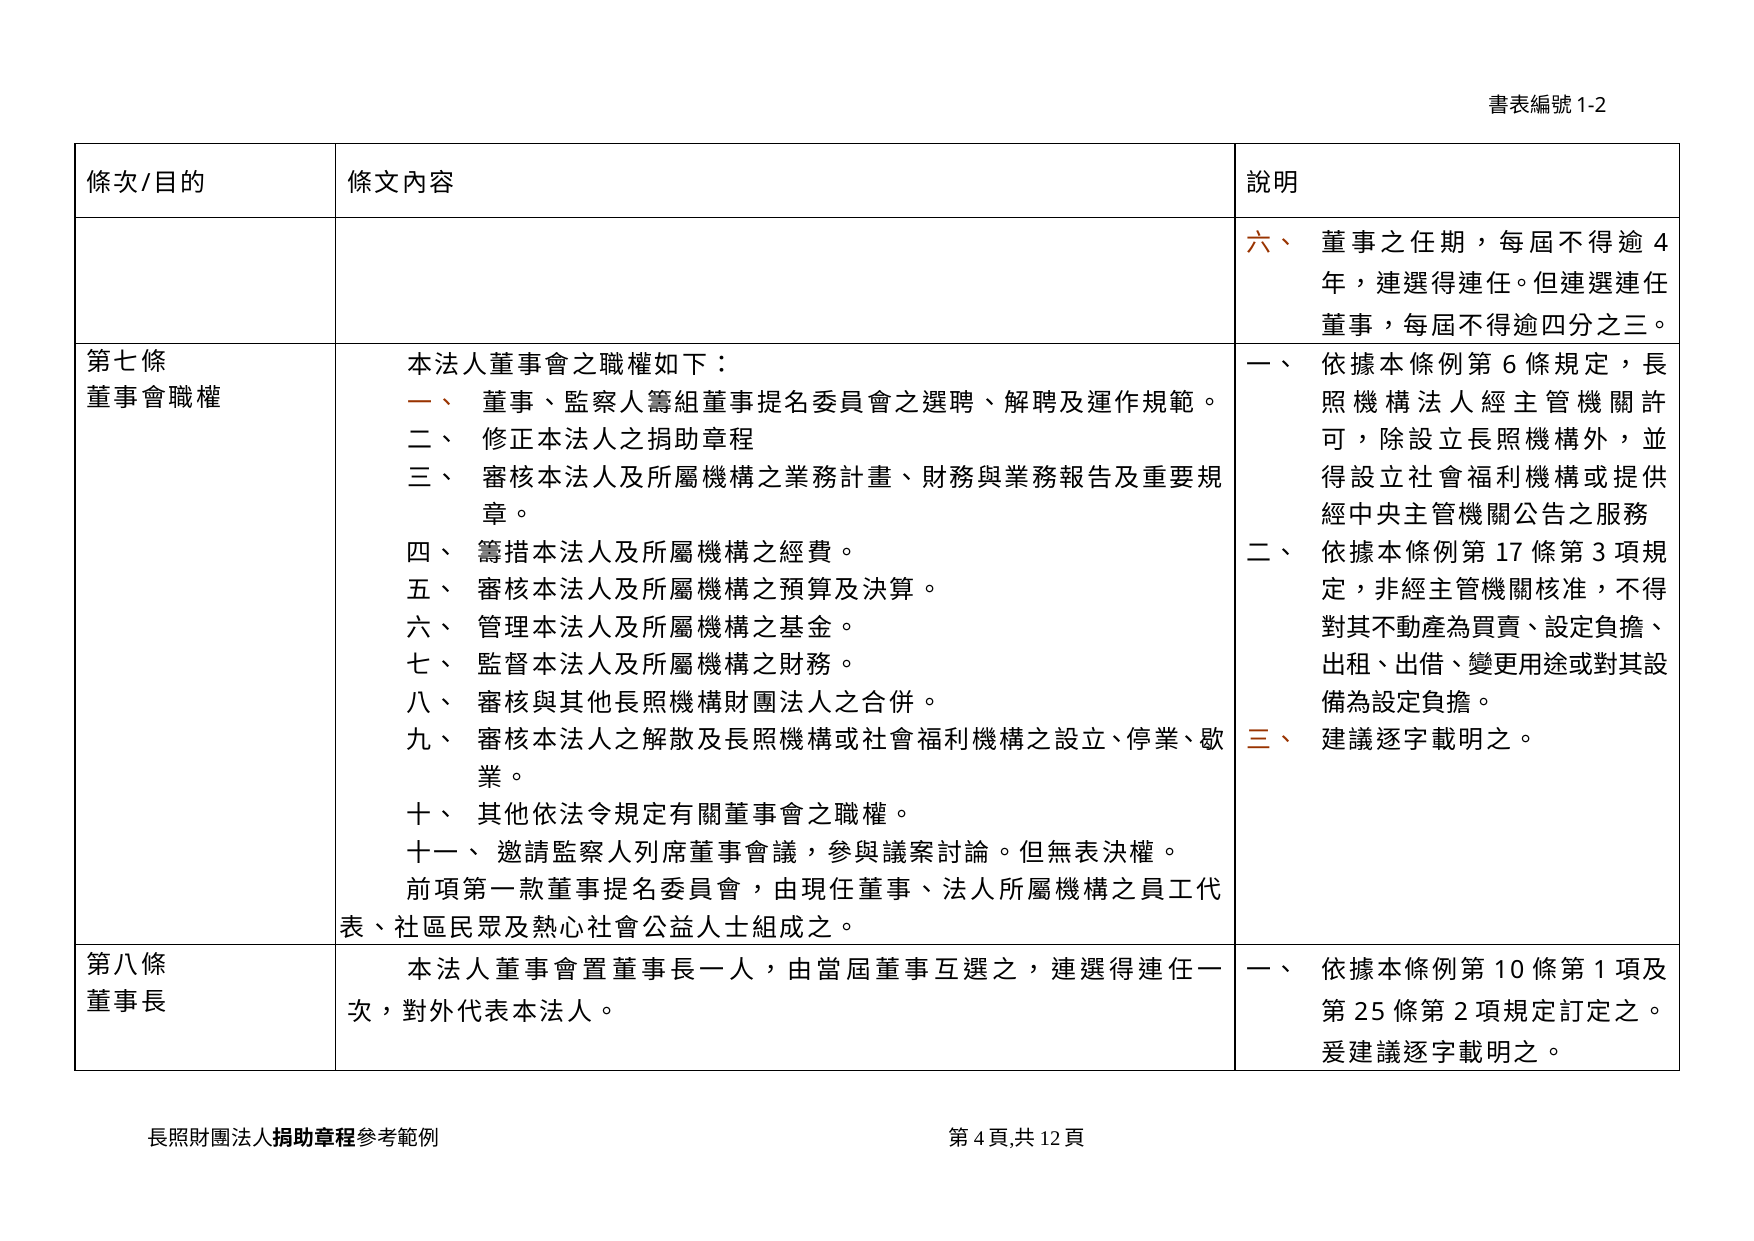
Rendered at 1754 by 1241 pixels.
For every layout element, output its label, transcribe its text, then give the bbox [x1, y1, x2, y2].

table_cell 依據本條例第6條規定，長照機構法人經主管機關許可，除設立長照機構外，並得設立社會福利機構或提供經中央主管機關公告之服務 依據本條例第17條第3項規定，非經主管機關核准，不得對其不動產為買賣、設定負擔、出租、出借、變更用途或對其設備為設定負擔。 建議逐字載明之。 [1236, 344, 1679, 944]
table_cell [336, 218, 1234, 343]
table_header 條文內容 [336, 144, 1234, 217]
table_cell 第七條 董事會職權 [76, 344, 335, 944]
table_header 條次/目的 [76, 144, 335, 217]
table_cell 第八條 董事長 [76, 945, 335, 1070]
table_cell 本法人董事會置董事長一人，由當屆董事互選之，連選得連任一次，對外代表本法人。 [336, 945, 1234, 1070]
table_cell 除「○」部分由法人視需要自行訂定外，餘建議逐字載明之。 依據本條例第25條第1項規定，長照財團法人之董事，以7人至17人為限。 具長服法所定長照服務人員資格者及社會公正人士代表至少各1名。 董事、監察人不得擔任本法人及其所設機構之職員。 本法人所設立之長照機構為跨縣市者，得由其全體員工選任代表至少1人擔任前項董事。 董事之任期，每屆不得逾4年，連選得連任。但連選連任董事，每屆不得逾四分之三。 [1236, 218, 1679, 343]
table_header 說明 [1236, 144, 1679, 217]
table_cell 本法人董事會之職權如下： 董事、監察人籌組董事提名委員會之選聘、解聘及運作規範。 修正本法人之捐助章程 審核本法人及所屬機構之業務計畫、財務與業務報告及重要規章。 籌措本法人及所屬機構之經費。 審核本法人及所屬機構之預算及決算。 管理本法人及所屬機構之基金。 監督本法人及所屬機構之財務。 審核與其他長照機構財團法人之合併。 審核本法人之解散及長照機構或社會福利機構之設立、停業、歇業。 其他依法令規定有關董事會之職權。 邀請監察人列席董事會議，參與議案討論。但無表決權。 前項第一款董事提名委員會，由現任董事、法人所屬機構之員工代表、社區民眾及熱心社會公益人士組成之。 [336, 344, 1234, 944]
table_cell 依據本條例第10條第1項及第25條第2項規定訂定之。爰建議逐字載明之。 外國人不得擔任董事長 [1236, 945, 1679, 1070]
table_cell [76, 218, 335, 343]
